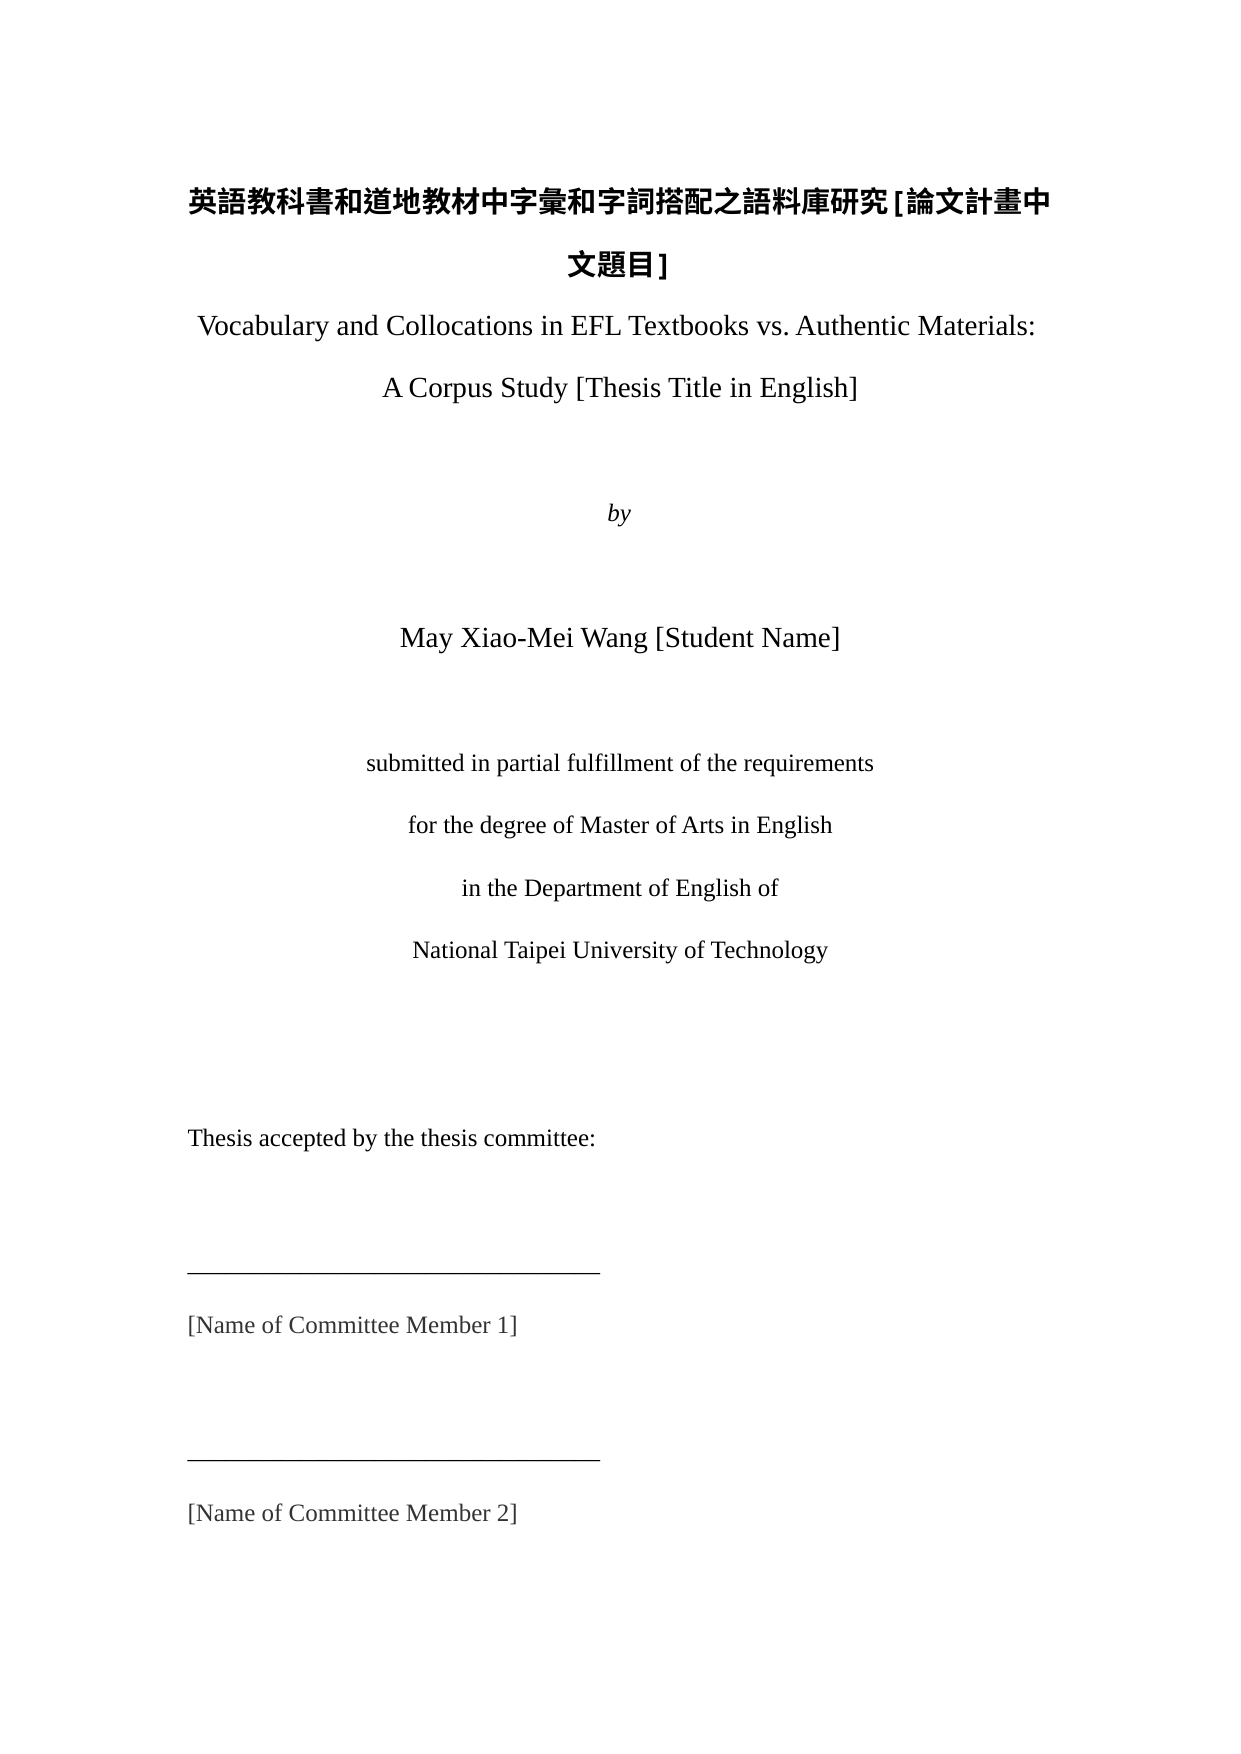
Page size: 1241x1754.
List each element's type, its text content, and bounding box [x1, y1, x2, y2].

text in the Department of English of [187, 846, 1053, 908]
text A Corpus Study [Thesis Title in English] [187, 346, 1053, 408]
text Thesis accepted by the thesis committee: [187, 1096, 1053, 1158]
text [Name of Committee Member 1] [187, 1283, 1053, 1346]
text 英語教科書和道地教材中字彙和字詞搭配之語料庫研究[論文計畫中文題目] [187, 158, 1053, 283]
text [Name of Committee Member 2] [187, 1471, 1053, 1533]
text submitted in partial fulfillment of the requirements [187, 721, 1053, 783]
text _________________________________ [187, 1408, 1053, 1471]
text National Taipei University of Technology [187, 908, 1053, 971]
text by [187, 471, 1053, 533]
text _________________________________ [187, 1221, 1053, 1283]
text Vocabulary and Collocations in EFL Textbooks vs. Authentic Materials: [187, 283, 1053, 346]
text for the degree of Master of Arts in English [187, 783, 1053, 846]
text May Xiao-Mei Wang [Student Name] [187, 596, 1053, 658]
